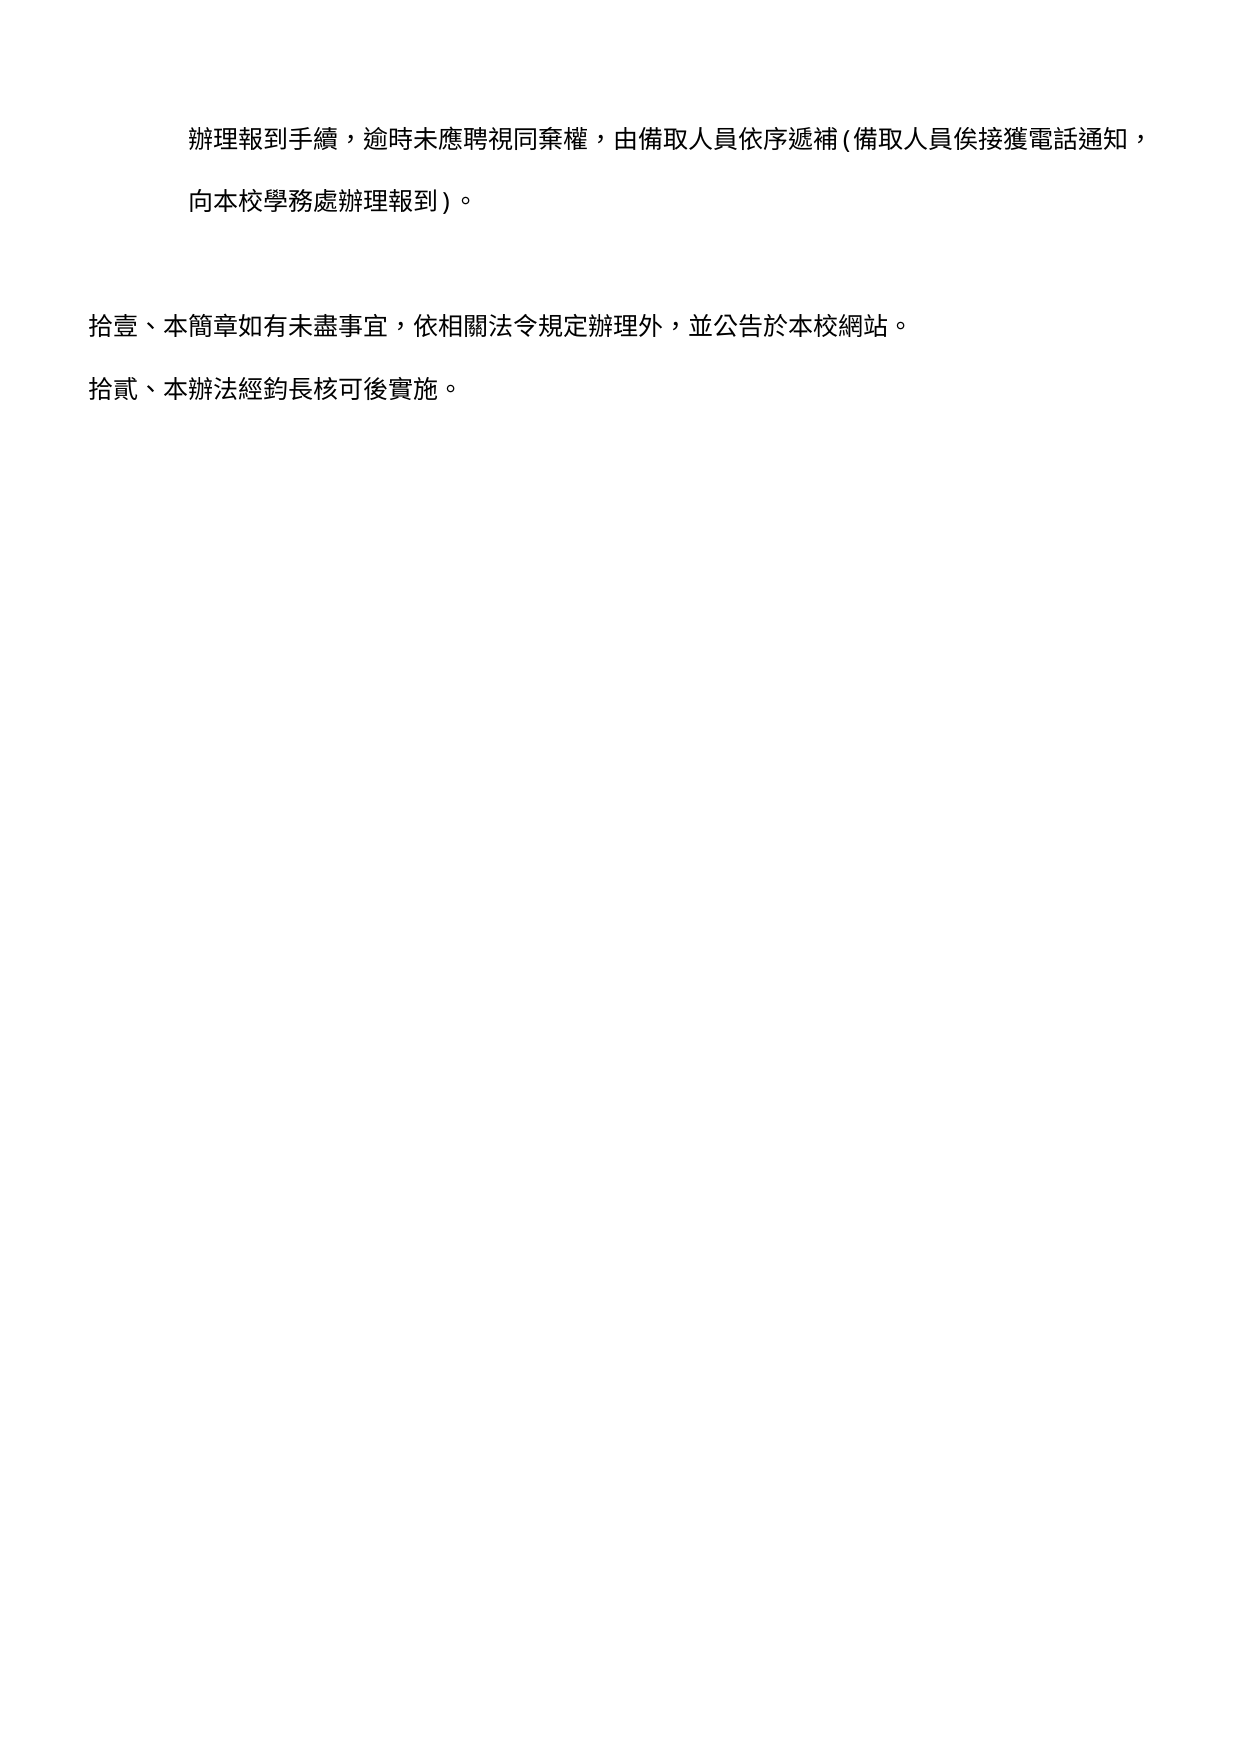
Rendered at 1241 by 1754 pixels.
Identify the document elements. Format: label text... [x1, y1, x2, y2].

text 拾貳、本辦法經鈞長核可後實施。 [89, 346, 1152, 408]
text 辦理報到手續，逾時未應聘視同棄權，由備取人員依序遞補(備取人員俟接獲電話通知，向本校學務處辦理報到)。 [139, 96, 1152, 221]
text 拾壹、本簡章如有未盡事宜，依相關法令規定辦理外，並公告於本校網站。 [89, 283, 1152, 346]
